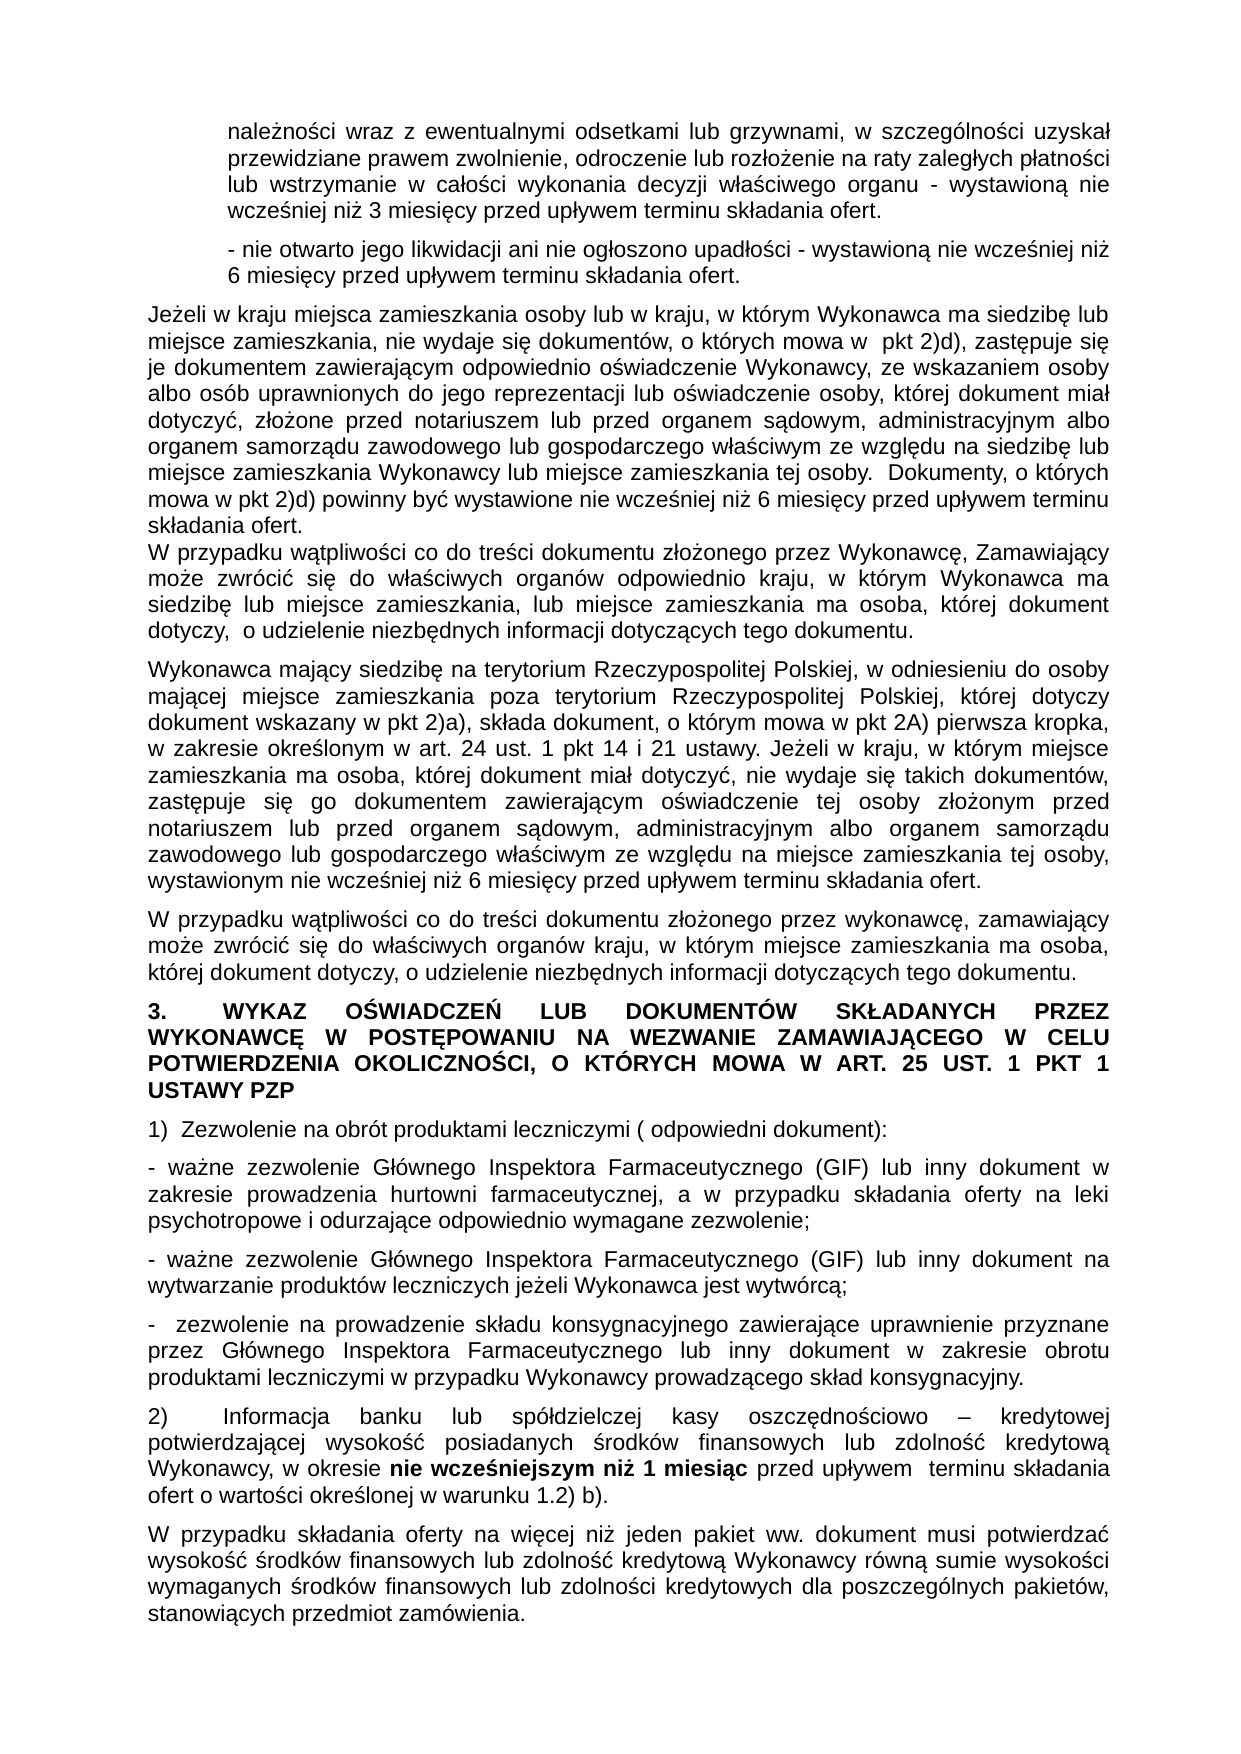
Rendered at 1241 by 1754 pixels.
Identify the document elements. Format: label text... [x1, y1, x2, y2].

text Jeżeli w kraju miejsca zamieszkania osoby lub w kraju, w którym Wykonawca ma siedzibę lub miejsce zamieszkania, nie wydaje się dokumentów, o których mowa w pkt 2)d), zastępuje się je dokumentem zawierającym odpowiednio oświadczenie Wykonawcy, ze wskazaniem osoby albo osób uprawnionych do jego reprezentacji lub oświadczenie osoby, której dokument miał dotyczyć, złożone przed notariuszem lub przed organem sądowym, administracyjnym albo organem samorządu zawodowego lub gospodarczego właściwym ze względu na siedzibę lub miejsce zamieszkania Wykonawcy lub miejsce zamieszkania tej osoby. Dokumenty, o których mowa w pkt 2)d) powinny być wystawione nie wcześniej niż 6 miesięcy przed upływem terminu składania ofert. [148, 301, 1110, 538]
text 1) Zezwolenie na obrót produktami leczniczymi ( odpowiedni dokument): [148, 1116, 1110, 1142]
list należności wraz z ewentualnymi odsetkami lub grzywnami, w szczególności uzyskał przewidziane prawem zwolnienie, odroczenie lub rozłożenie na raty zaległych płatności lub wstrzymanie w całości wykonania decyzji właściwego organu - wystawioną nie wcześniej niż 3 miesięcy przed upływem terminu składania ofert. [190, 118, 1110, 223]
text - ważne zezwolenie Głównego Inspektora Farmaceutycznego (GIF) lub inny dokument w zakresie prowadzenia hurtowni farmaceutycznej, a w przypadku składania oferty na leki psychotropowe i odurzające odpowiednio wymagane zezwolenie; [148, 1154, 1110, 1233]
text - ważne zezwolenie Głównego Inspektora Farmaceutycznego (GIF) lub inny dokument na wytwarzanie produktów leczniczych jeżeli Wykonawca jest wytwórcą; [148, 1246, 1110, 1299]
text - zezwolenie na prowadzenie składu konsygnacyjnego zawierające uprawnienie przyznane przez Głównego Inspektora Farmaceutycznego lub inny dokument w zakresie obrotu produktami leczniczymi w przypadku Wykonawcy prowadzącego skład konsygnacyjny. [148, 1311, 1110, 1390]
list W przypadku składania oferty na więcej niż jeden pakiet ww. dokument musi potwierdzać wysokość środków finansowych lub zdolność kredytową Wykonawcy równą sumie wysokości wymaganych środków finansowych lub zdolności kredytowych dla poszczególnych pakietów, stanowiących przedmiot zamówienia. [148, 1521, 1110, 1626]
list WYKAZ OŚWIADCZEŃ LUB DOKUMENTÓW SKŁADANYCH PRZEZ WYKONAWCĘ W POSTĘPOWANIU NA WEZWANIE ZAMAWIAJĄCEGO W CELU POTWIERDZENIA OKOLICZNOŚCI, O KTÓRYCH MOWA W ART. 25 UST. 1 PKT 1 USTAWY PZP [148, 998, 1110, 1103]
list - nie otwarto jego likwidacji ani nie ogłoszono upadłości - wystawioną nie wcześniej niż 6 miesięcy przed upływem terminu składania ofert. [190, 236, 1110, 289]
text W przypadku wątpliwości co do treści dokumentu złożonego przez Wykonawcę, Zamawiający może zwrócić się do właściwych organów odpowiednio kraju, w którym Wykonawca ma siedzibę lub miejsce zamieszkania, lub miejsce zamieszkania ma osoba, której dokument dotyczy, o udzielenie niezbędnych informacji dotyczących tego dokumentu. [148, 538, 1110, 644]
text W przypadku wątpliwości co do treści dokumentu złożonego przez wykonawcę, zamawiający może zwrócić się do właściwych organów kraju, w którym miejsce zamieszkania ma osoba, której dokument dotyczy, o udzielenie niezbędnych informacji dotyczących tego dokumentu. [148, 906, 1110, 985]
list Informacja banku lub spółdzielczej kasy oszczędnościowo – kredytowej potwierdzającej wysokość posiadanych środków finansowych lub zdolność kredytową Wykonawcy, w okresie nie wcześniejszym niż 1 miesiąc przed upływem terminu składania ofert o wartości określonej w warunku 1.2) b). [148, 1403, 1110, 1508]
text Wykonawca mający siedzibę na terytorium Rzeczypospolitej Polskiej, w odniesieniu do osoby mającej miejsce zamieszkania poza terytorium Rzeczypospolitej Polskiej, której dotyczy dokument wskazany w pkt 2)a), składa dokument, o którym mowa w pkt 2A) pierwsza kropka, w zakresie określonym w art. 24 ust. 1 pkt 14 i 21 ustawy. Jeżeli w kraju, w którym miejsce zamieszkania ma osoba, której dokument miał dotyczyć, nie wydaje się takich dokumentów, zastępuje się go dokumentem zawierającym oświadczenie tej osoby złożonym przed notariuszem lub przed organem sądowym, administracyjnym albo organem samorządu zawodowego lub gospodarczego właściwym ze względu na miejsce zamieszkania tej osoby, wystawionym nie wcześniej niż 6 miesięcy przed upływem terminu składania ofert. [148, 656, 1110, 893]
